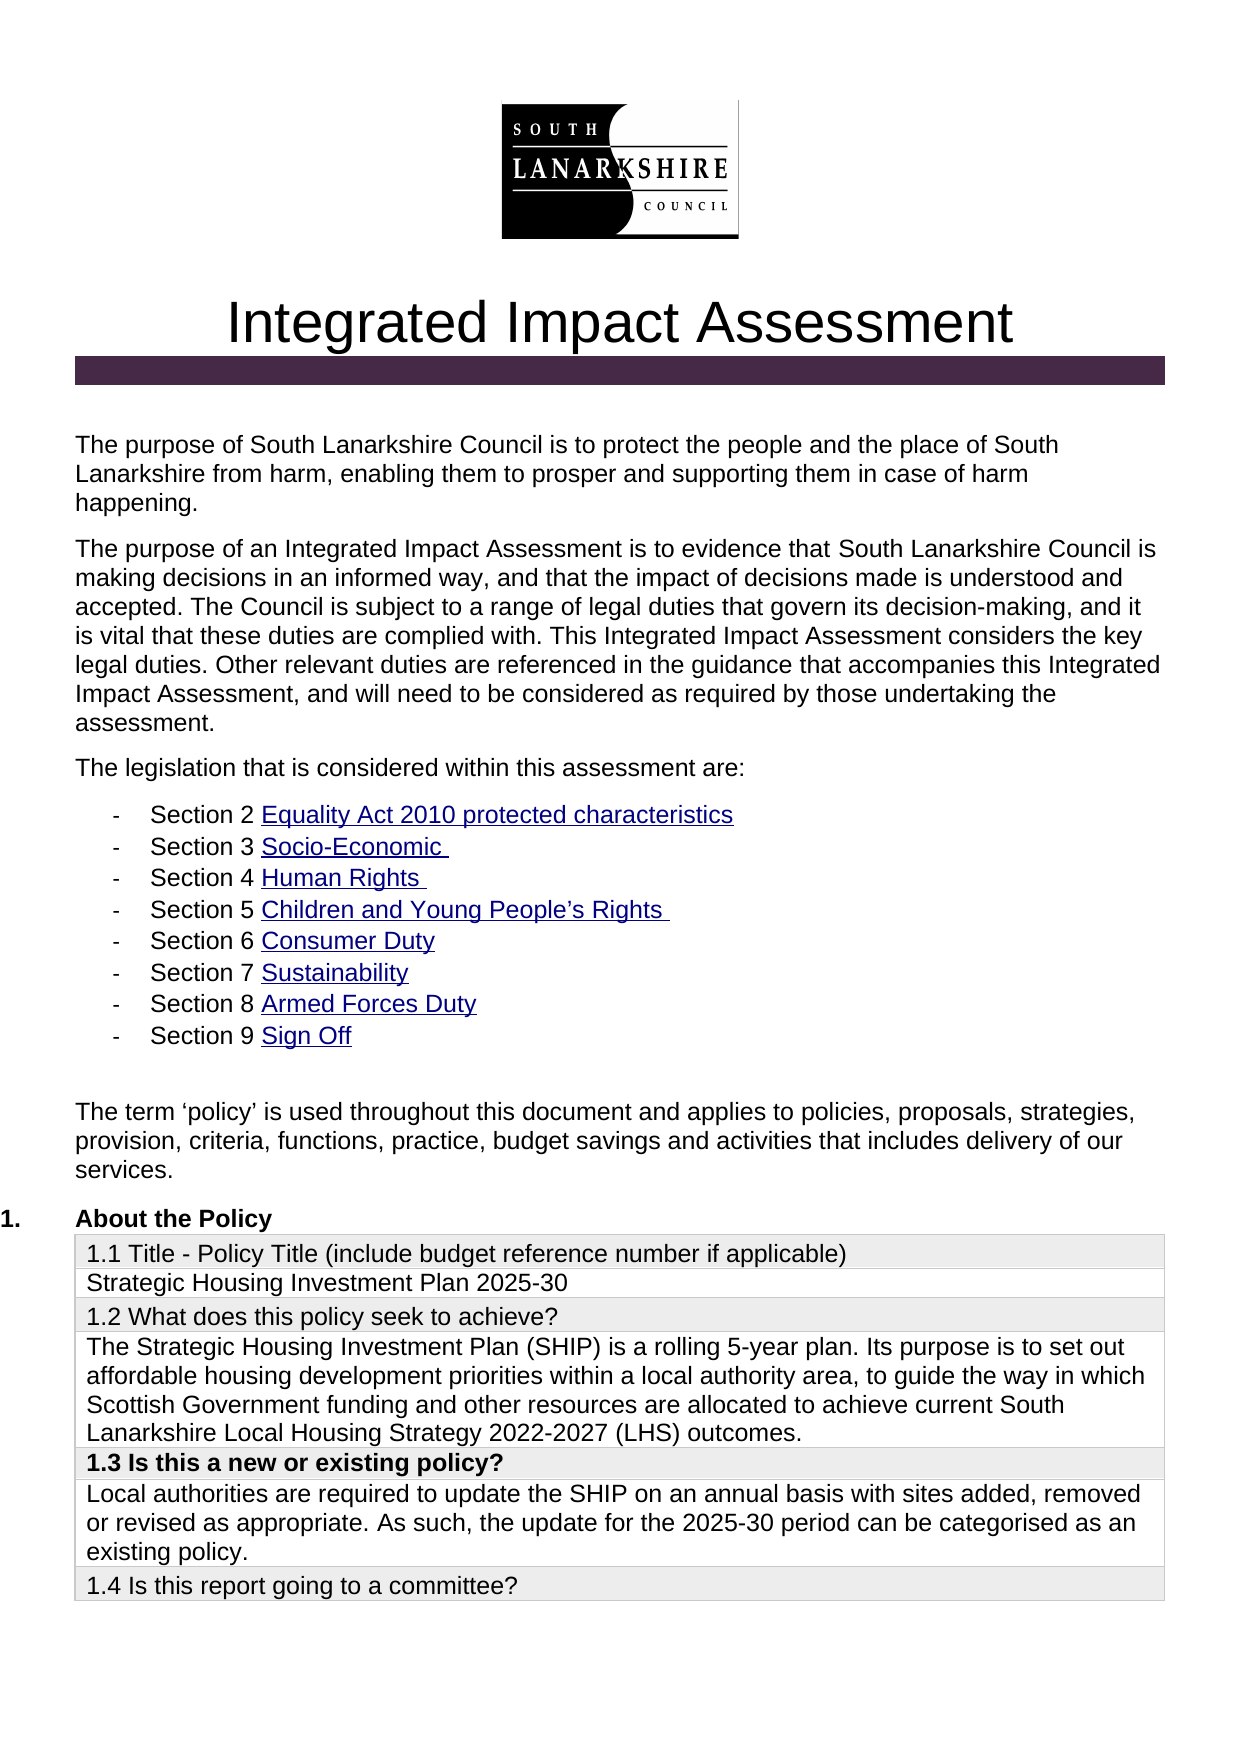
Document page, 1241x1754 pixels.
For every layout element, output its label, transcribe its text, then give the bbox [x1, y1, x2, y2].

table_cell Local authorities are required to update the SHIP on an annual basis with sites added, removed or revised as appropriate. As such, the update for the 2025-30 period can be categorised as an existing policy. [76, 1480, 1164, 1566]
list Section 2 Equality Act 2010 protected characteristics [112, 799, 1165, 830]
list Section 9 Sign Off [112, 1020, 1165, 1051]
list Section 8 Armed Forces Duty [112, 988, 1165, 1019]
subtitle About the Policy [0, 1204, 1165, 1233]
list Section 7 Sustainability [112, 957, 1165, 988]
table_cell 1.2 What does this policy seek to achieve? [76, 1298, 1164, 1331]
text The legislation that is considered within this assessment are: [75, 753, 1165, 782]
table_cell 1.3 Is this a new or existing policy? [76, 1448, 1164, 1478]
text The purpose of an Integrated Impact Assessment is to evidence that South Lanarkshire Council is making decisions in an informed way, and that the impact of decisions made is understood and accepted. The Council is subject to a range of legal duties that govern its decision-making, and it is vital that these duties are complied with. This Integrated Impact Assessment considers the key legal duties. Other relevant duties are referenced in the guidance that accompanies this Integrated Impact Assessment, and will need to be considered as required by those undertaking the assessment. [75, 534, 1165, 736]
table_cell Strategic Housing Investment Plan 2025-30 [76, 1269, 1164, 1297]
table_header 1.1 Title - Policy Title (include budget reference number if applicable) [76, 1235, 1164, 1267]
text The purpose of South Lanarkshire Council is to protect the people and the place of South Lanarkshire from harm, enabling them to prosper and supporting them in case of harm happening. [75, 430, 1165, 517]
list Section 6 Consumer Duty [112, 925, 1165, 956]
text The term ‘policy’ is used throughout this document and applies to policies, proposals, strategies, provision, criteria, functions, practice, budget savings and activities that includes delivery of our services. [75, 1097, 1165, 1183]
table_cell 1.4 Is this report going to a committee? [76, 1567, 1164, 1600]
subtitle Integrated Impact Assessment [75, 288, 1165, 355]
list Section 4 Human Rights [112, 862, 1165, 893]
table_cell The Strategic Housing Investment Plan (SHIP) is a rolling 5-year plan. Its purpose is to set out affordable housing development priorities within a local authority area, to guide the way in which Scottish Government funding and other resources are allocated to achieve current South Lanarkshire Local Housing Strategy 2022-2027 (LHS) outcomes. [76, 1332, 1164, 1447]
list Section 5 Children and Young People’s Rights [112, 893, 1165, 925]
list Section 3 Socio-Economic [112, 830, 1165, 862]
